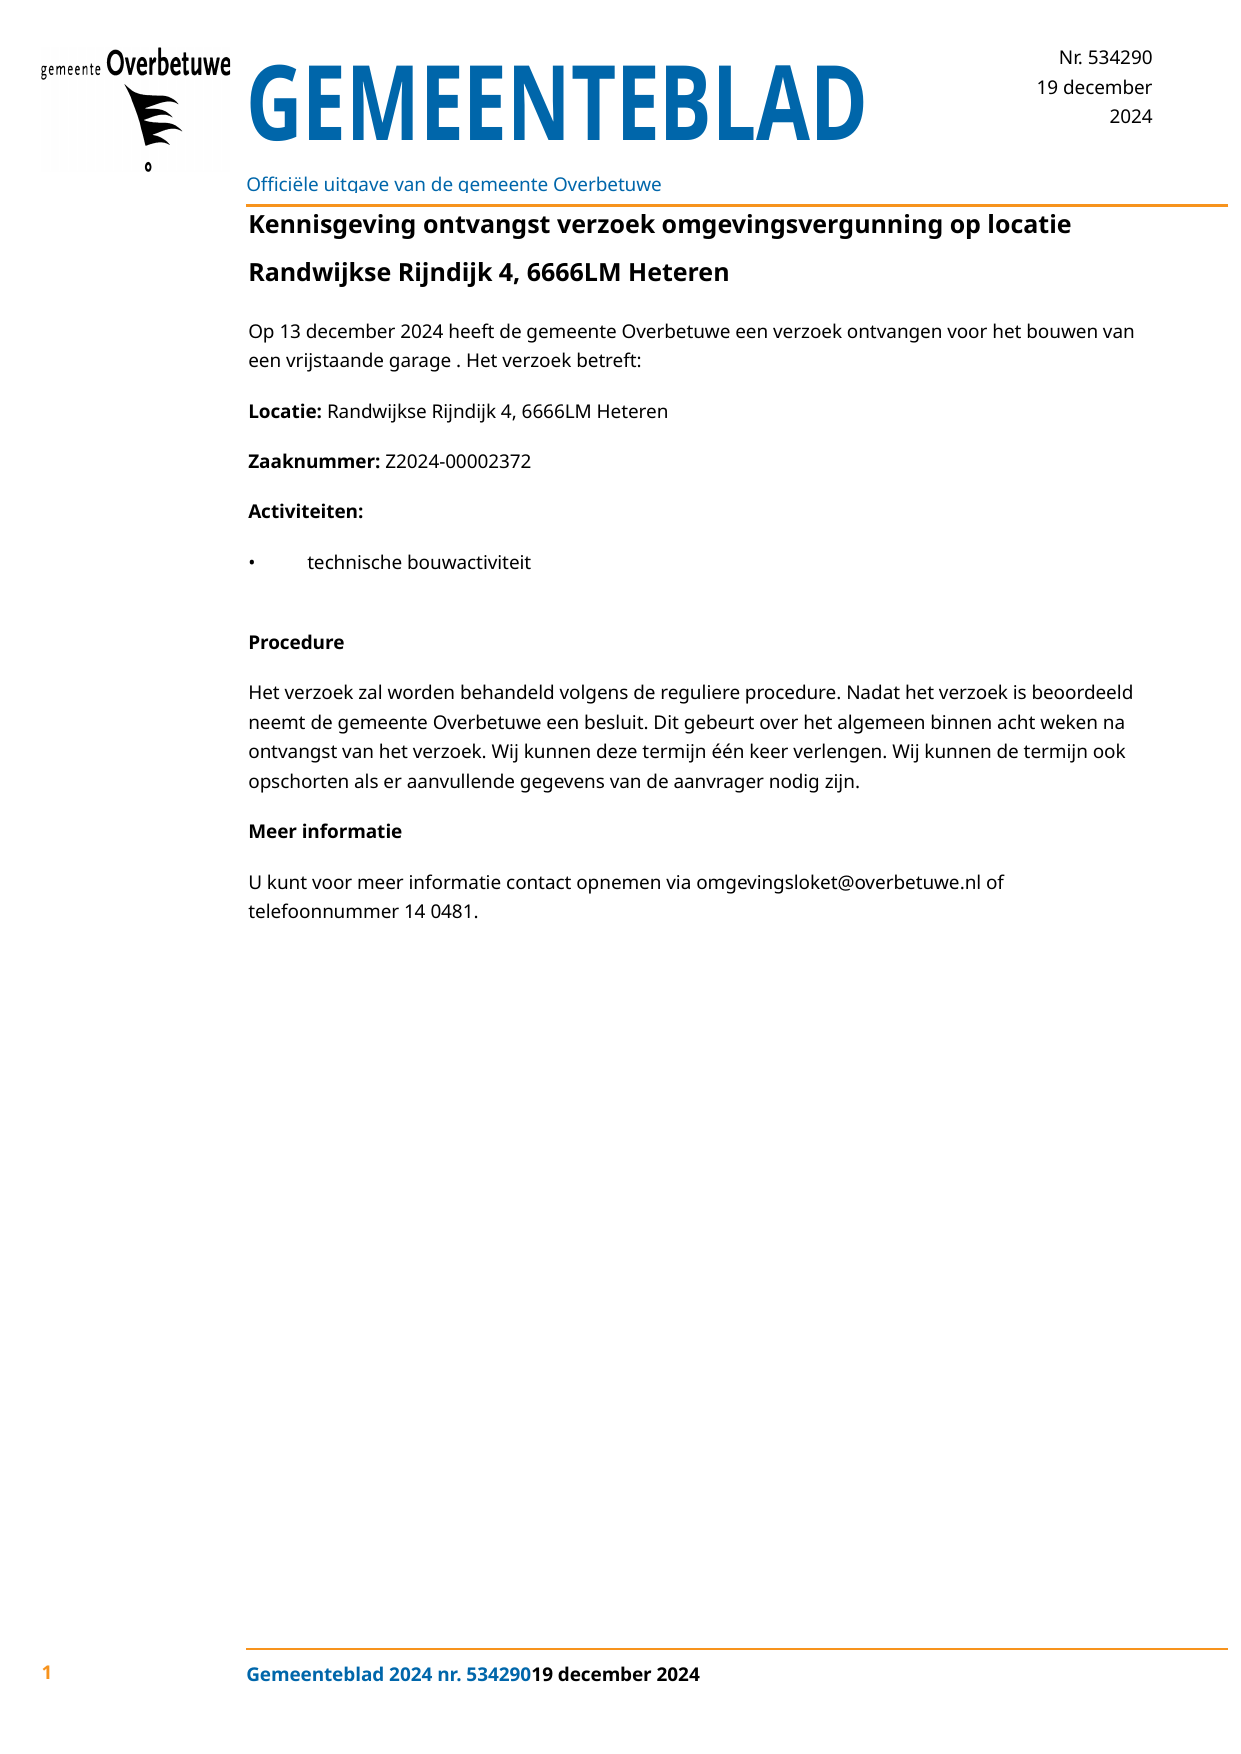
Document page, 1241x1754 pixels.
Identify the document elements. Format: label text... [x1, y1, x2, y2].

text Procedure [248, 629, 1152, 655]
text Meer informatie [248, 819, 1152, 844]
text Locatie: Randwijkse Rijndijk 4, 6666LM Heteren [248, 398, 1152, 424]
picture [41, 47, 231, 172]
list technische bouwactiviteit [248, 549, 1152, 575]
text Zaaknummer: Z2024-00002372 [248, 448, 1152, 474]
text Activiteiten: [248, 499, 1152, 524]
text Kennisgeving ontvangst verzoek omgevingsvergunning op locatie Randwijkse Rijndijk 4, 6666LM Heteren [248, 207, 1152, 288]
text Het verzoek zal worden behandeld volgens de reguliere procedure. Nadat het verzoek is beoordeeld neemt de gemeente Overbetuwe een besluit. Dit gebeurt over het algemeen binnen acht weken na ontvangst van het verzoek. Wij kunnen deze termijn één keer verlengen. Wij kunnen de termijn ook opschorten als er aanvullende gegevens van de aanvrager nodig zijn. [248, 679, 1152, 794]
text Op 13 december 2024 heeft de gemeente Overbetuwe een verzoek ontvangen voor het bouwen van een vrijstaande garage . Het verzoek betreft: [248, 318, 1152, 373]
text U kunt voor meer informatie contact opnemen via omgevingsloket@overbetuwe.nl of telefoonnummer 14 0481. [248, 869, 1152, 924]
